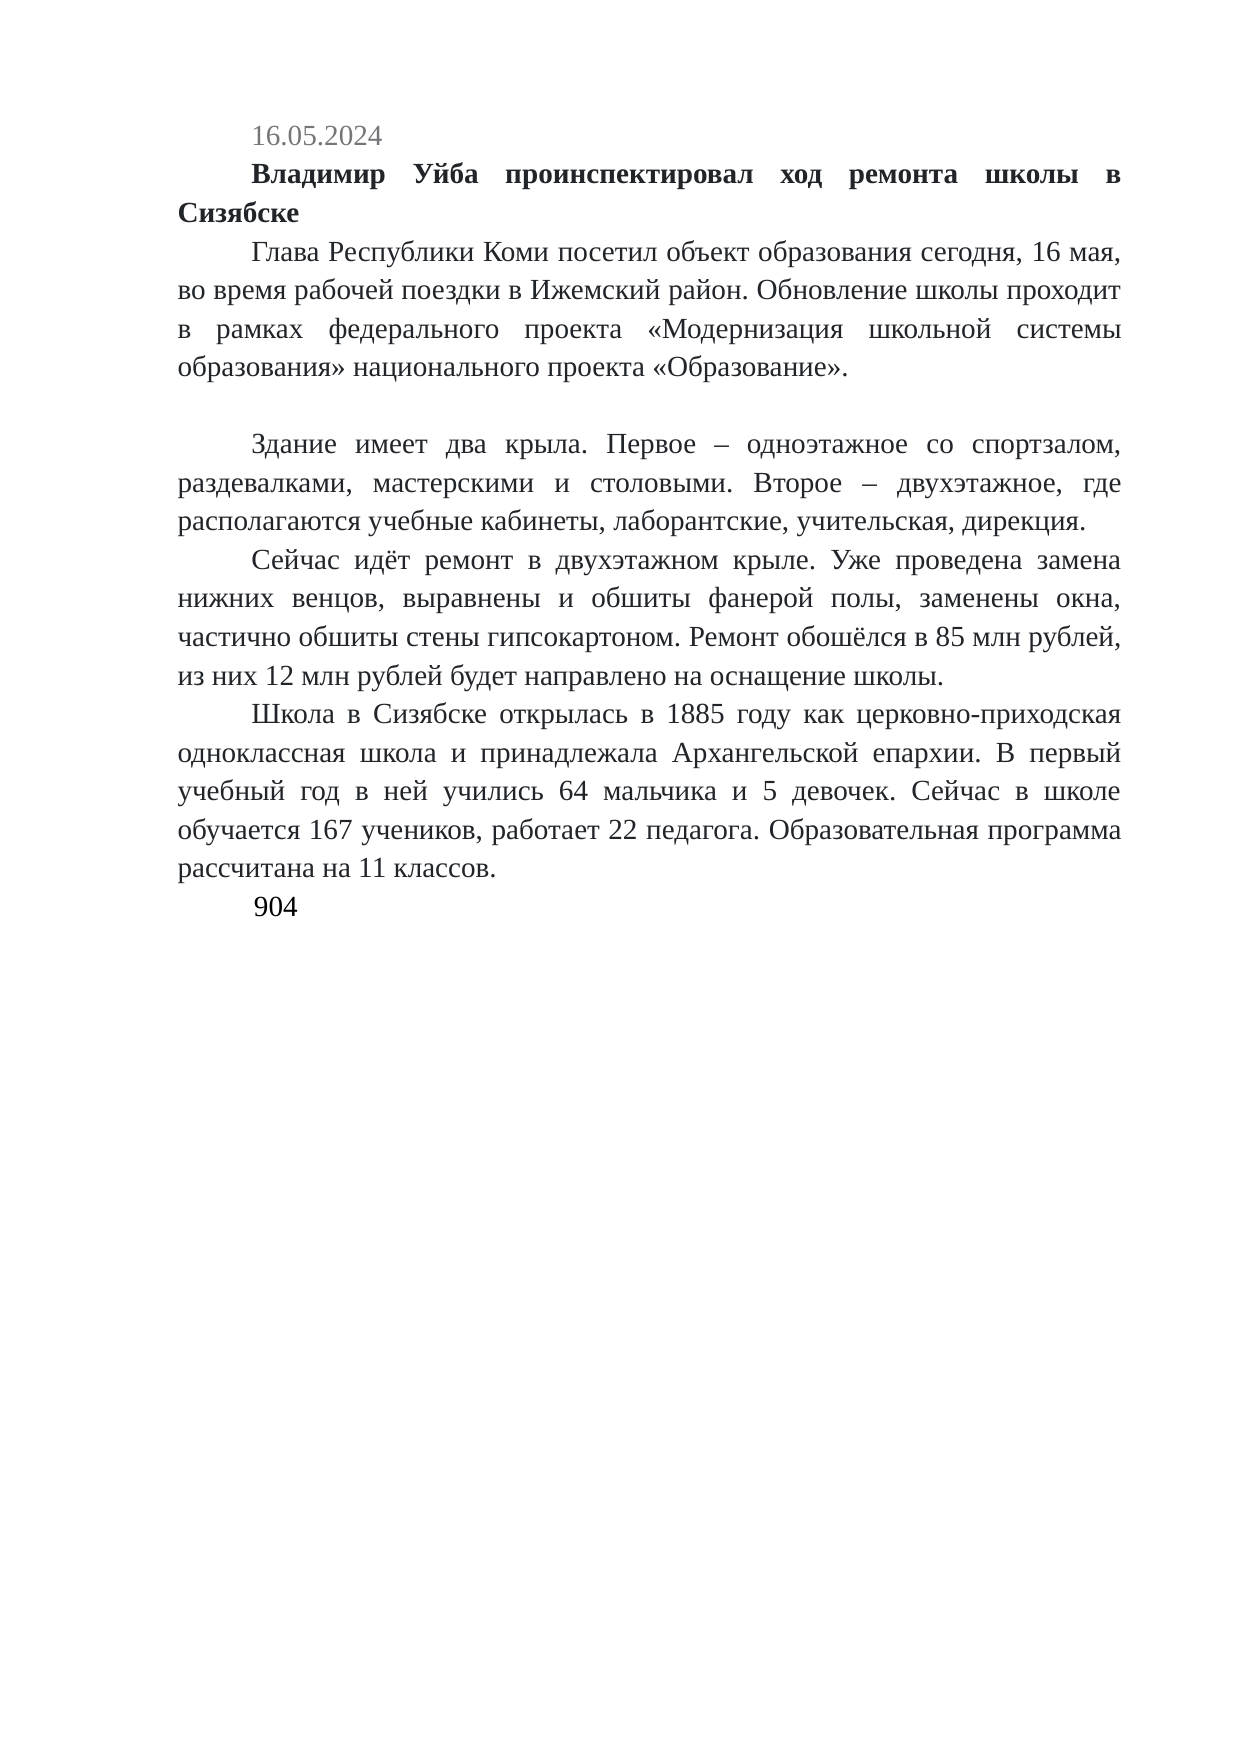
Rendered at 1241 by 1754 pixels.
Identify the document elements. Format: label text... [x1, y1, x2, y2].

text Сейчас идёт ремонт в двухэтажном крыле. Уже проведена замена нижних венцов, выравнены и обшиты фанерой полы, заменены окна, частично обшиты стены гипсокартоном. Ремонт обошёлся в 85 млн рублей, из них 12 млн рублей будет направлено на оснащение школы. [177, 542, 1122, 691]
text 904 [177, 889, 1122, 922]
subtitle Владимир Уйба проинспектировал ход ремонта школы в Сизябске [177, 157, 1122, 229]
text Здание имеет два крыла. Первое – одноэтажное со спортзалом, раздевалками, мастерскими и столовыми. Второе – двухэтажное, где располагаются учебные кабинеты, лаборантские, учительская, дирекция. [177, 426, 1122, 537]
text 16.05.2024 [177, 118, 1122, 152]
text Глава Республики Коми посетил объект образования сегодня, 16 мая, во время рабочей поездки в Ижемский район. Обновление школы проходит в рамках федерального проекта «Модернизация школьной системы образования» национального проекта «Образование». [177, 234, 1122, 383]
text Школа в Сизябске открылась в 1885 году как церковно-приходская одноклассная школа и принадлежала Архангельской епархии. В первый учебный год в ней учились 64 мальчика и 5 девочек. Сейчас в школе обучается 167 учеников, работает 22 педагога. Образовательная программа рассчитана на 11 классов. [177, 696, 1122, 884]
